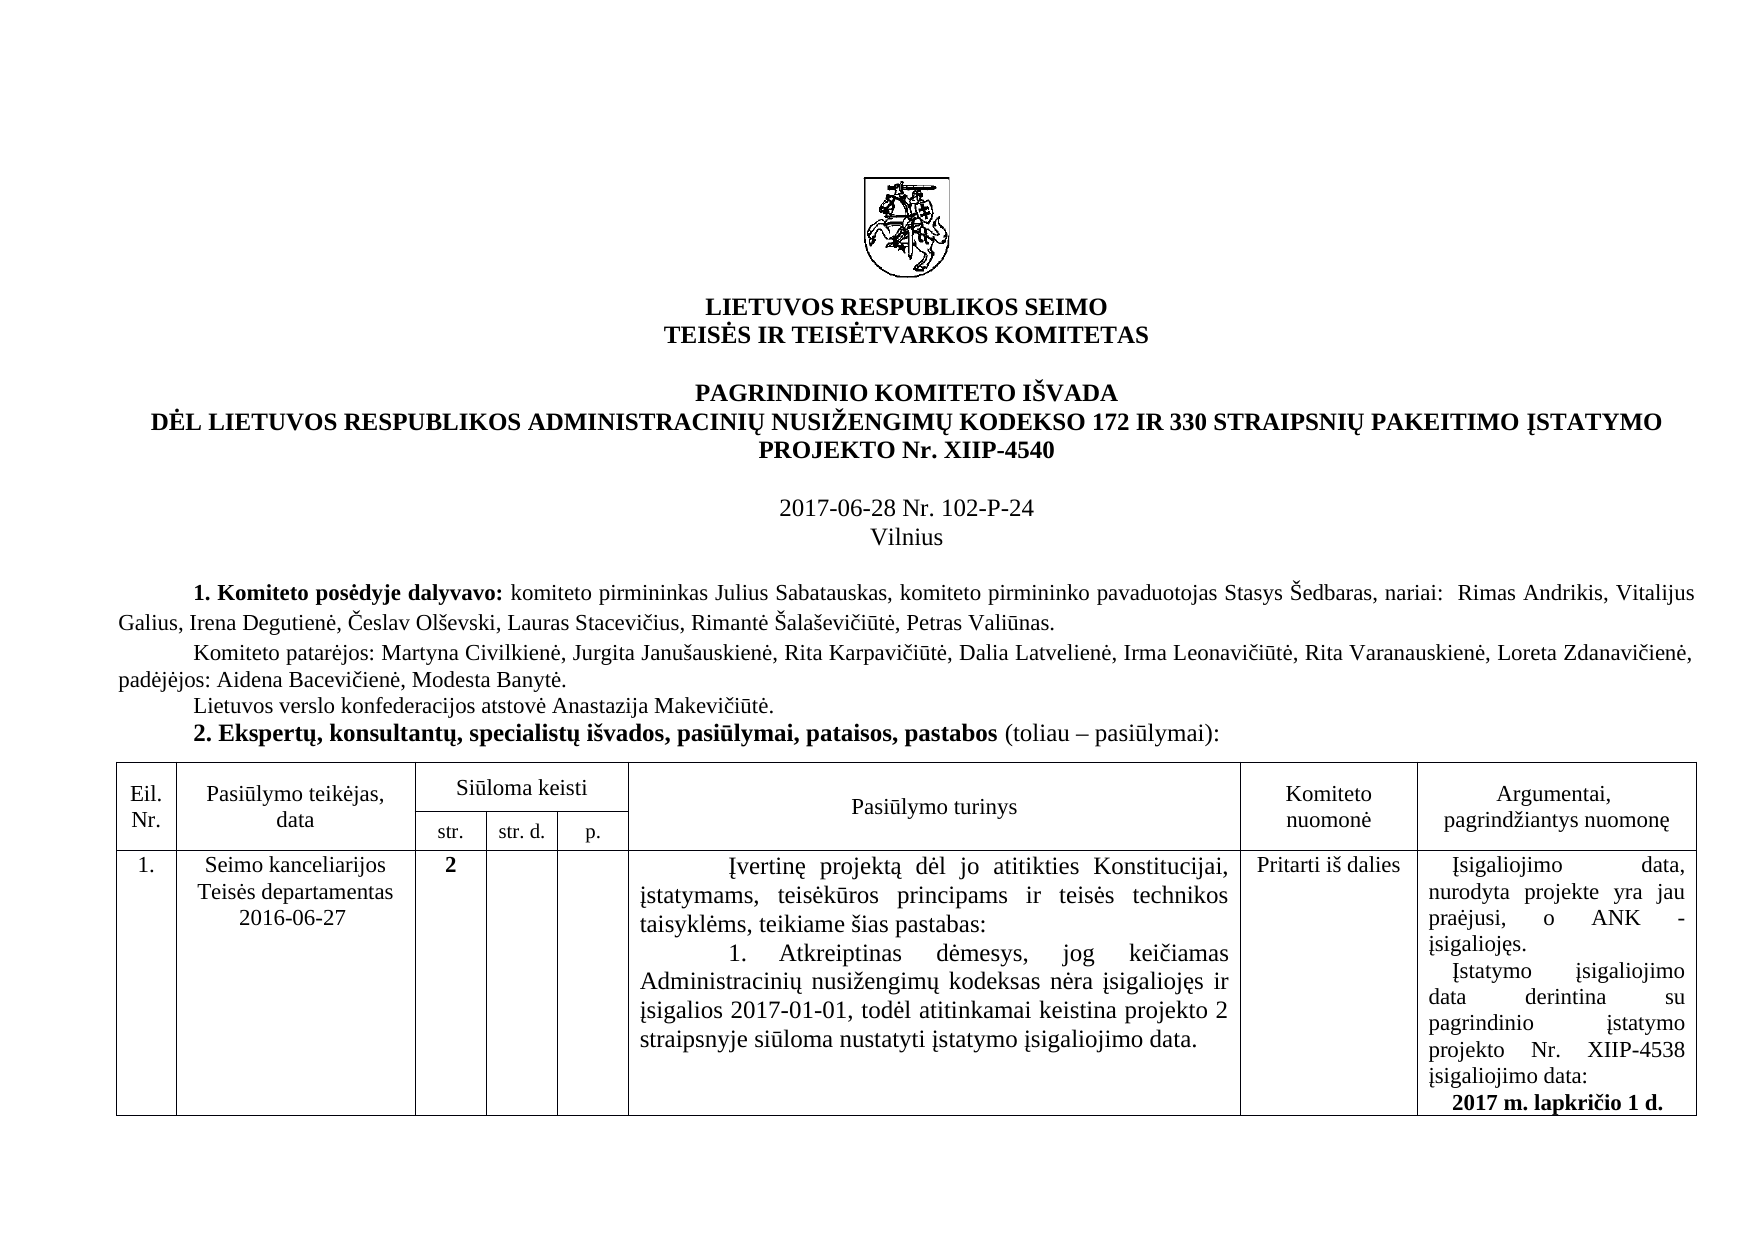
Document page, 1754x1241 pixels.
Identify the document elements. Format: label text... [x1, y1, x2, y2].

table_cell p. [558, 812, 628, 850]
text DĖL LIETUVOS RESPUBLIKOS ADMINISTRACINIŲ NUSIŽENGIMŲ KODEKSO 172 IR 330 STRAIPSNIŲ PAKEITIMO ĮSTATYMO PROJEKTO Nr. XIIP-4540 [118, 407, 1695, 464]
table_header Pasiūlymo turinys [629, 763, 1240, 850]
text 2017-06-28 Nr. 102-P-24 [118, 493, 1695, 522]
text 2. Ekspertų, konsultantų, specialistų išvados, pasiūlymai, pataisos, pastabos (toliau – pasiūlymai): [118, 718, 1695, 747]
table_header Siūloma keisti [416, 763, 628, 811]
table_header Komiteto nuomonė [1241, 763, 1417, 850]
table_header Eil. Nr. [117, 763, 176, 850]
table_cell Įsigaliojimo data, nurodyta projekte yra jau praėjusi, o ANK - įsigaliojęs. Įstatymo įsigaliojimo data derintina su pagrindinio įstatymo projekto Nr. XIIP-4538 įsigaliojimo data: 2017 m. lapkričio 1 d. [1418, 851, 1696, 1115]
table_cell Seimo kanceliarijos Teisės departamentas 2016-06-27 [177, 851, 415, 1115]
subtitle Lietuvos verslo konfederacijos atstovė Anastazija Makevičiūtė. [118, 692, 1695, 718]
table_cell 1. [117, 851, 176, 1115]
table_cell Pritarti iš dalies [1241, 851, 1417, 1115]
table_cell [558, 851, 628, 1115]
table_cell 2 [416, 851, 486, 1115]
text TEISĖS IR TEISĖTVARKOS KOMITETAS [118, 320, 1695, 349]
table_cell Įvertinę projektą dėl jo atitikties Konstitucijai, įstatymams, teisėkūros principams ir teisės technikos taisyklėms, teikiame šias pastabas: 1. Atkreiptinas dėmesys, jog keičiamas Administracinių nusižengimų kodeksas nėra įsigaliojęs ir įsigalios 2017-01-01, todėl atitinkamai keistina projekto 2 straipsnyje siūloma nustatyti įstatymo įsigaliojimo data. [629, 851, 1240, 1115]
table_header Argumentai, pagrindžiantys nuomonę [1418, 763, 1696, 850]
text PAGRINDINIO KOMITETO IŠVADA [118, 378, 1695, 407]
table_cell str. [416, 812, 486, 850]
text LIETUVOS RESPUBLIKOS SEIMO [118, 292, 1695, 320]
text 1. Komiteto posėdyje dalyvavo: komiteto pirmininkas Julius Sabatauskas, komiteto pirmininko pavaduotojas Stasys Šedbaras, nariai: Rimas Andrikis, Vitalijus Galius, Irena Degutienė, Česlav Olševski, Lauras Stacevičius, Rimantė Šalaševičiūtė, Petras Valiūnas. [118, 579, 1695, 636]
table_cell [487, 851, 557, 1115]
table_cell str. d. [487, 812, 557, 850]
text Vilnius [118, 522, 1695, 550]
table_header Pasiūlymo teikėjas, data [177, 763, 415, 850]
text Komiteto patarėjos: Martyna Civilkienė, Jurgita Janušauskienė, Rita Karpavičiūtė, Dalia Latvelienė, Irma Leonavičiūtė, Rita Varanauskienė, Loreta Zdanavičienė, padėjėjos: Aidena Bacevičienė, Modesta Banytė. [118, 639, 1695, 692]
